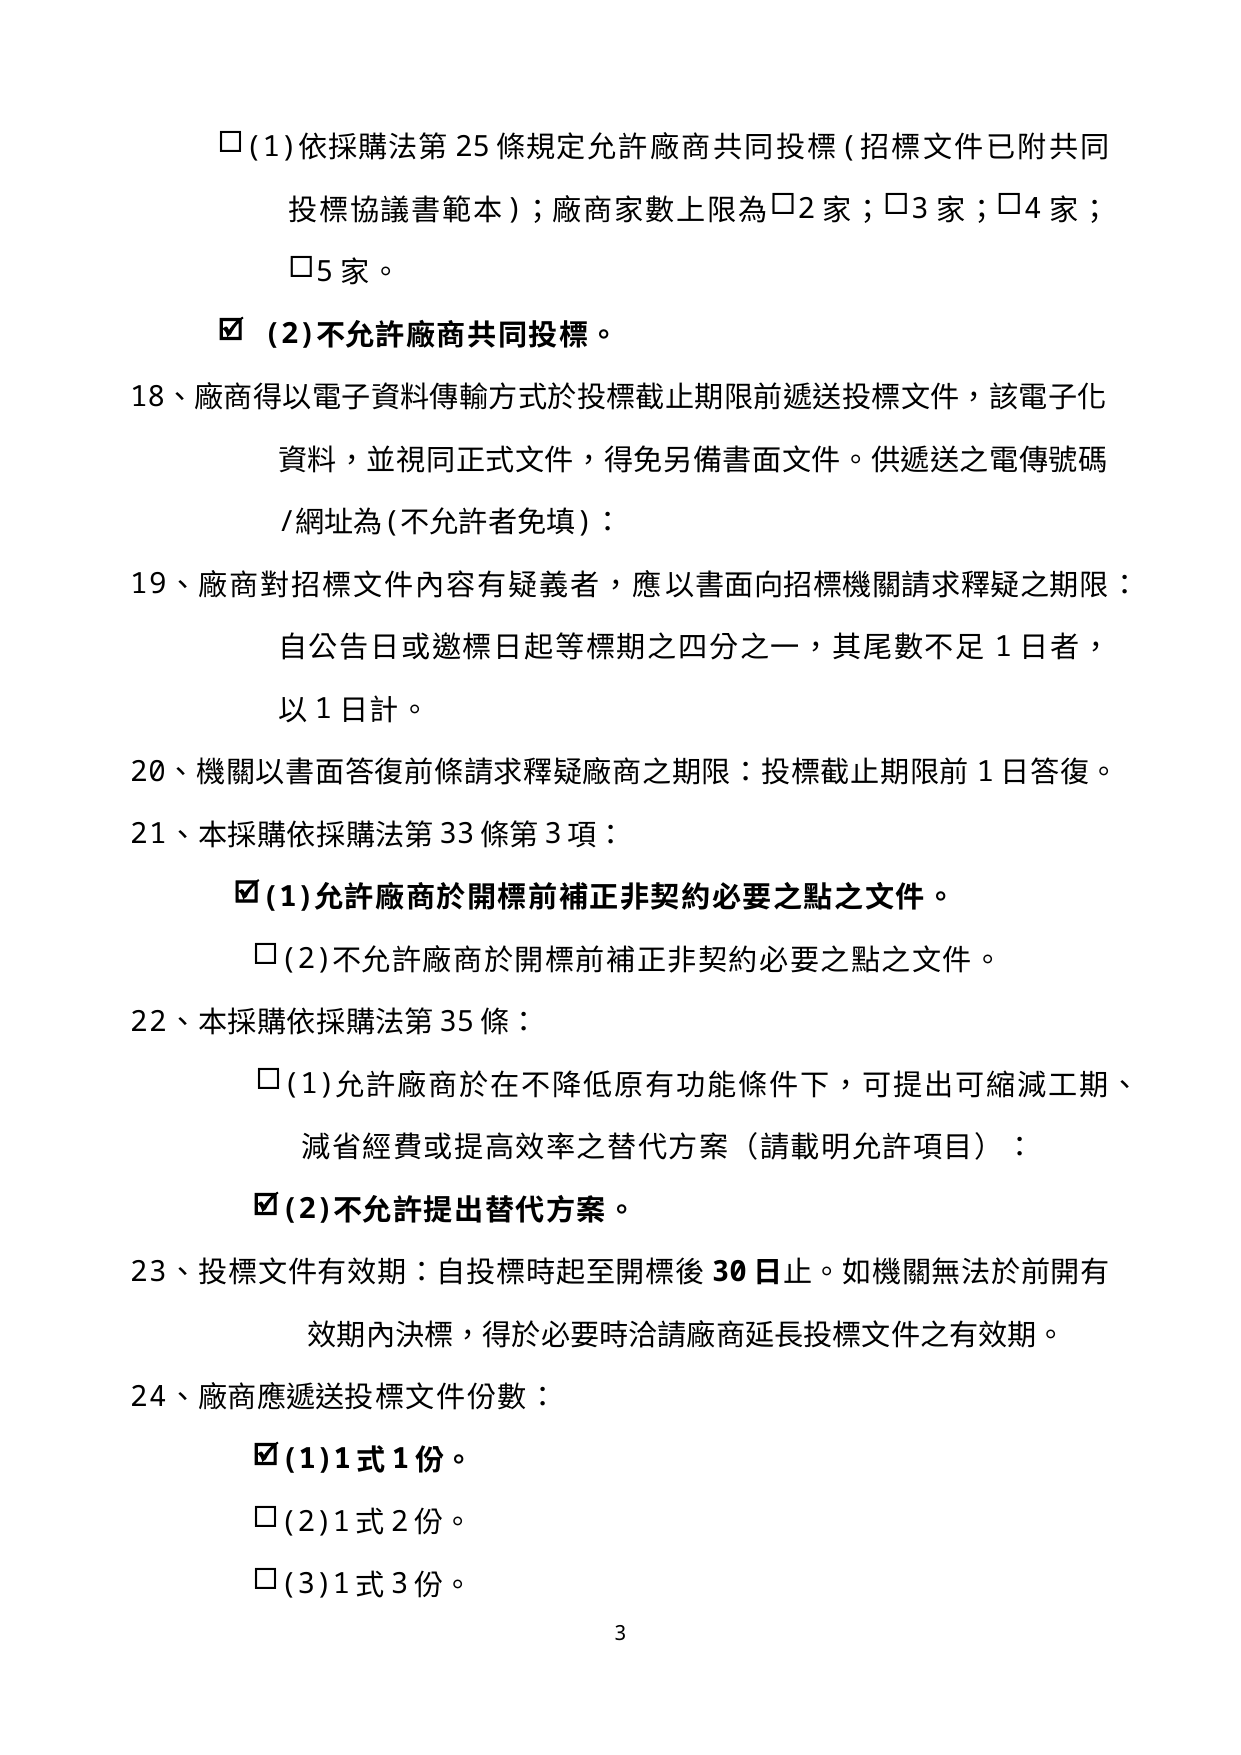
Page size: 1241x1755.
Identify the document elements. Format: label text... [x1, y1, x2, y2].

text (2)不允許提出替代方案。 [130, 1166, 1110, 1228]
list 本採購依採購法第33條第3項： [130, 791, 1110, 853]
text (1)依採購法第25條規定允許廠商共同投標(招標文件已附共同投標協議書範本)；廠商家數上限為2家；3家；4家；5家。 [217, 103, 1110, 291]
text (2)不允許廠商於開標前補正非契約必要之點之文件。 [130, 916, 1110, 978]
list 廠商對招標文件內容有疑義者，應以書面向招標機關請求釋疑之期限：自公告日或邀標日起等標期之四分之一，其尾數不足1日者，以1日計。 [130, 541, 1110, 728]
text (1)允許廠商於在不降低原有功能條件下，可提出可縮減工期、減省經費或提高效率之替代方案（請載明允許項目）： [130, 1041, 1110, 1166]
list 機關以書面答復前條請求釋疑廠商之期限：投標截止期限前1日答復。 [130, 728, 1110, 791]
list 本採購依採購法第35條： [130, 978, 1110, 1041]
list 投標文件有效期：自投標時起至開標後30日止。如機關無法於前開有效期內決標，得於必要時洽請廠商延長投標文件之有效期。 [130, 1228, 1110, 1353]
text (2)1式2份。 [130, 1478, 1110, 1541]
text (1)1式1份。 [130, 1416, 1110, 1478]
text (1)允許廠商於開標前補正非契約必要之點之文件。 [233, 853, 1110, 916]
text  (2)不允許廠商共同投標。 [217, 291, 1110, 353]
list 廠商應遞送投標文件份數： [130, 1353, 1110, 1416]
list 廠商得以電子資料傳輸方式於投標截止期限前遞送投標文件，該電子化資料，並視同正式文件，得免另備書面文件。供遞送之電傳號碼/網址為(不允許者免填)： [130, 353, 1110, 541]
text (3)1式3份。 [130, 1541, 1110, 1603]
